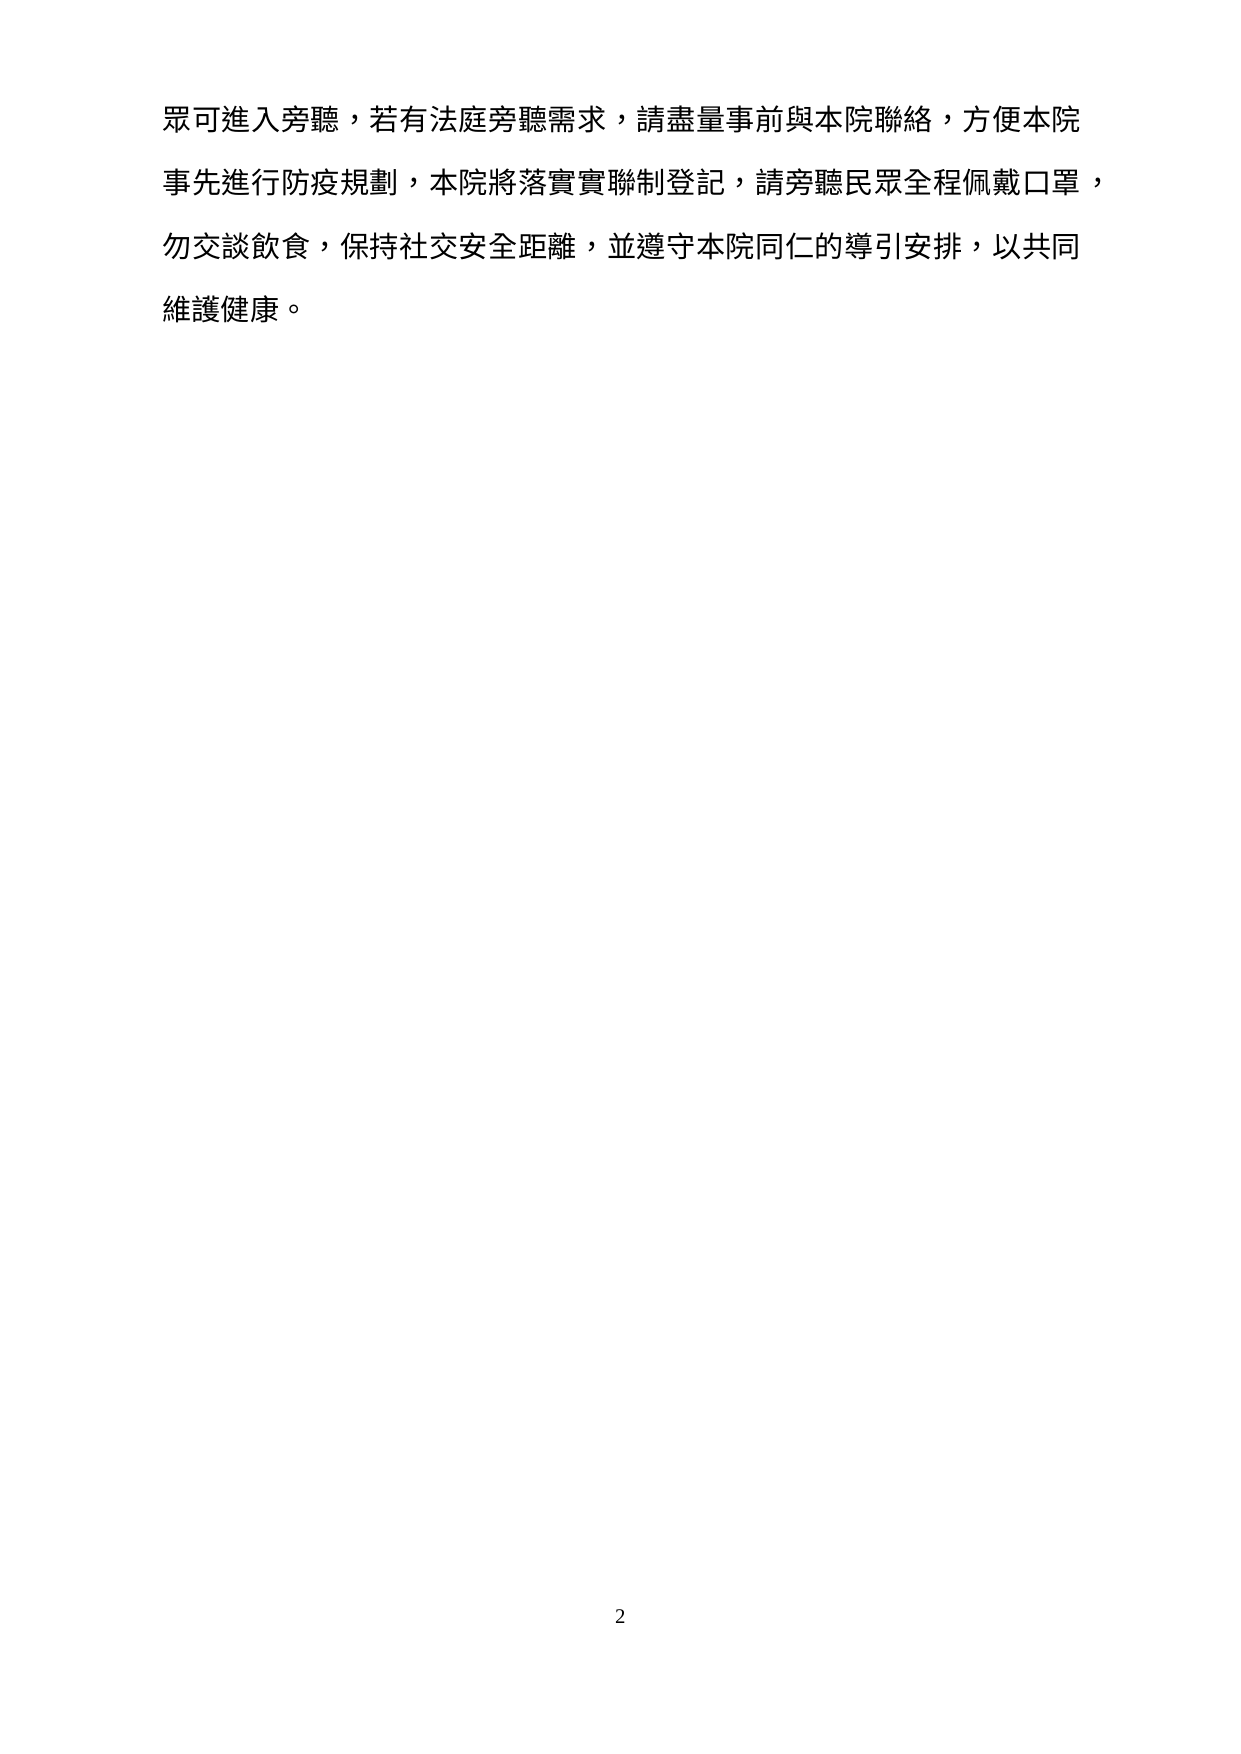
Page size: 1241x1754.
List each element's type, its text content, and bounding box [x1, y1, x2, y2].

text 本院利用遠距視訊設備開庭，不論主法庭或延伸法庭仍然公開，民眾可進入旁聽，若有法庭旁聽需求，請盡量事前與本院聯絡，方便本院事先進行防疫規劃，本院將落實實聯制登記，請旁聽民眾全程佩戴口罩，勿交談飲食，保持社交安全距離，並遵守本院同仁的導引安排，以共同維護健康。 [162, 96, 1083, 329]
